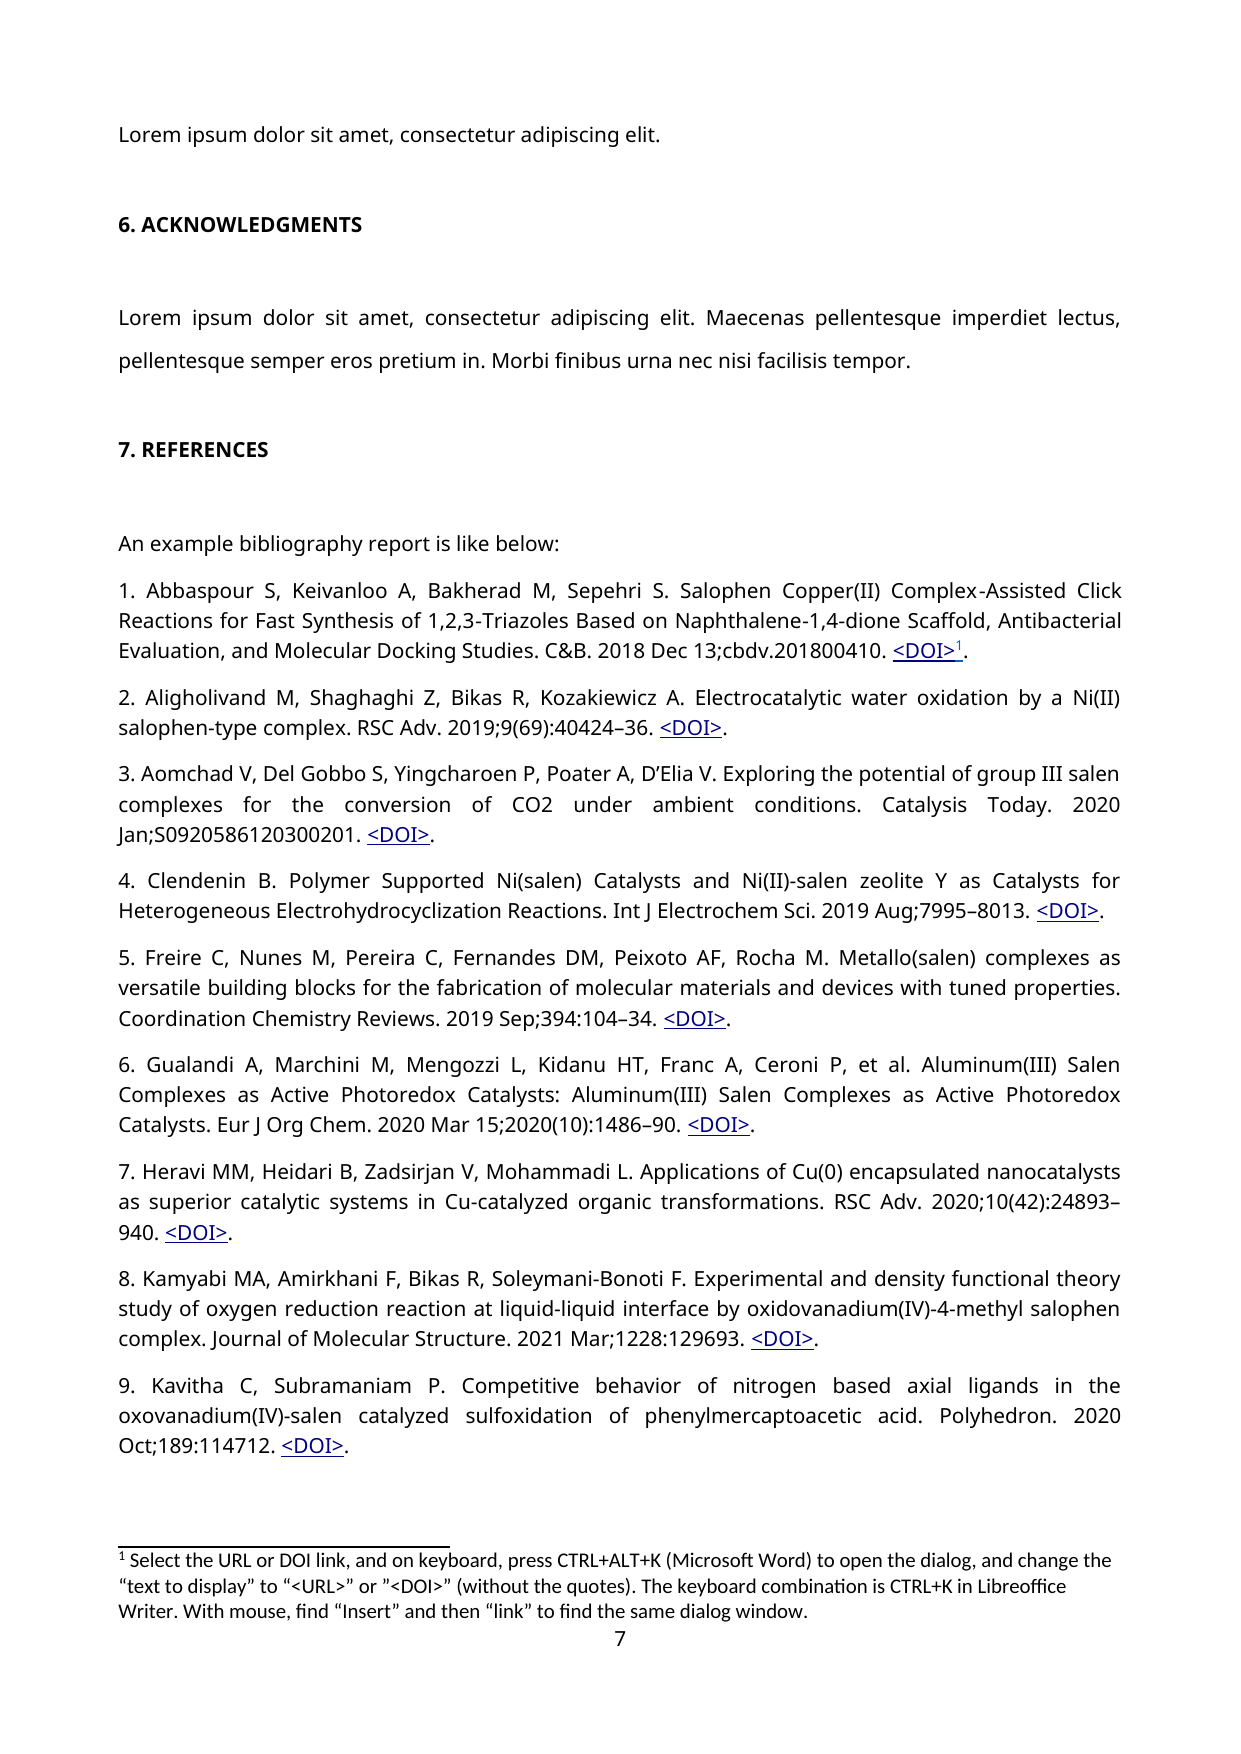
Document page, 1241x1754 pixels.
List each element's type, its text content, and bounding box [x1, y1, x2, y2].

text 4. Clendenin B. Polymer Supported Ni(salen) Catalysts and Ni(II)-salen zeolite Y as Catalysts for Heterogeneous Electrohydrocyclization Reactions. Int J Electrochem Sci. 2019 Aug;7995–8013. <DOI>. [118, 867, 1122, 925]
text 7. REFERENCES [118, 435, 1122, 464]
text 3. Aomchad V, Del Gobbo S, Yingcharoen P, Poater A, D’Elia V. Exploring the potential of group III salen complexes for the conversion of CO2 under ambient conditions. Catalysis Today. 2020 Jan;S0920586120300201. <DOI>. [118, 759, 1122, 848]
text Lorem ipsum dolor sit amet, consectetur adipiscing elit. [118, 121, 1122, 149]
text 6. ACKNOWLEDGMENTS [118, 210, 1122, 238]
text 6. Gualandi A, Marchini M, Mengozzi L, Kidanu HT, Franc A, Ceroni P, et al. Aluminum(III) Salen Complexes as Active Photoredox Catalysts: Aluminum(III) Salen Complexes as Active Photoredox Catalysts. Eur J Org Chem. 2020 Mar 15;2020(10):1486–90. <DOI>. [118, 1050, 1122, 1139]
text 8. Kamyabi MA, Amirkhani F, Bikas R, Soleymani-Bonoti F. Experimental and density functional theory study of oxygen reduction reaction at liquid-liquid interface by oxidovanadium(IV)-4-methyl salophen complex. Journal of Molecular Structure. 2021 Mar;1228:129693. <DOI>. [118, 1264, 1122, 1353]
text 9. Kavitha C, Subramaniam P. Competitive behavior of nitrogen based axial ligands in the oxovanadium(IV)-salen catalyzed sulfoxidation of phenylmercaptoacetic acid. Polyhedron. 2020 Oct;189:114712. <DOI>. [118, 1371, 1122, 1460]
text 2. Aligholivand M, Shaghaghi Z, Bikas R, Kozakiewicz A. Electrocatalytic water oxidation by a Ni(II) salophen-type complex. RSC Adv. 2019;9(69):40424–36. <DOI>. [118, 683, 1122, 741]
text 1. Abbaspour S, Keivanloo A, Bakherad M, Sepehri S. Salophen Copper(II) Complex‐Assisted Click Reactions for Fast Synthesis of 1,2,3‐Triazoles Based on Naphthalene‐1,4‐dione Scaffold, Antibacterial Evaluation, and Molecular Docking Studies. C&B. 2018 Dec 13;cbdv.201800410. <DOI>. [118, 576, 1122, 664]
text An example bibliography report is like below: [118, 529, 1122, 557]
text 5. Freire C, Nunes M, Pereira C, Fernandes DM, Peixoto AF, Rocha M. Metallo(salen) complexes as versatile building blocks for the fabrication of molecular materials and devices with tuned properties. Coordination Chemistry Reviews. 2019 Sep;394:104–34. <DOI>. [118, 943, 1122, 1032]
text Lorem ipsum dolor sit amet, consectetur adipiscing elit. Maecenas pellentesque imperdiet lectus, pellentesque semper eros pretium in. Morbi finibus urna nec nisi facilisis tempor. [118, 303, 1122, 374]
text Select the URL or DOI link, and on keyboard, press CTRL+ALT+K (Microsoft Word) to open the dialog, and change the “text to display” to “<URL>” or ”<DOI>” (without the quotes). The keyboard combination is CTRL+K in Libreoffice Writer. With mouse, find “Insert” and then “link” to find the same dialog window. [118, 1547, 1122, 1624]
text 7. Heravi MM, Heidari B, Zadsirjan V, Mohammadi L. Applications of Cu(0) encapsulated nanocatalysts as superior catalytic systems in Cu-catalyzed organic transformations. RSC Adv. 2020;10(42):24893–940. <DOI>. [118, 1157, 1122, 1246]
